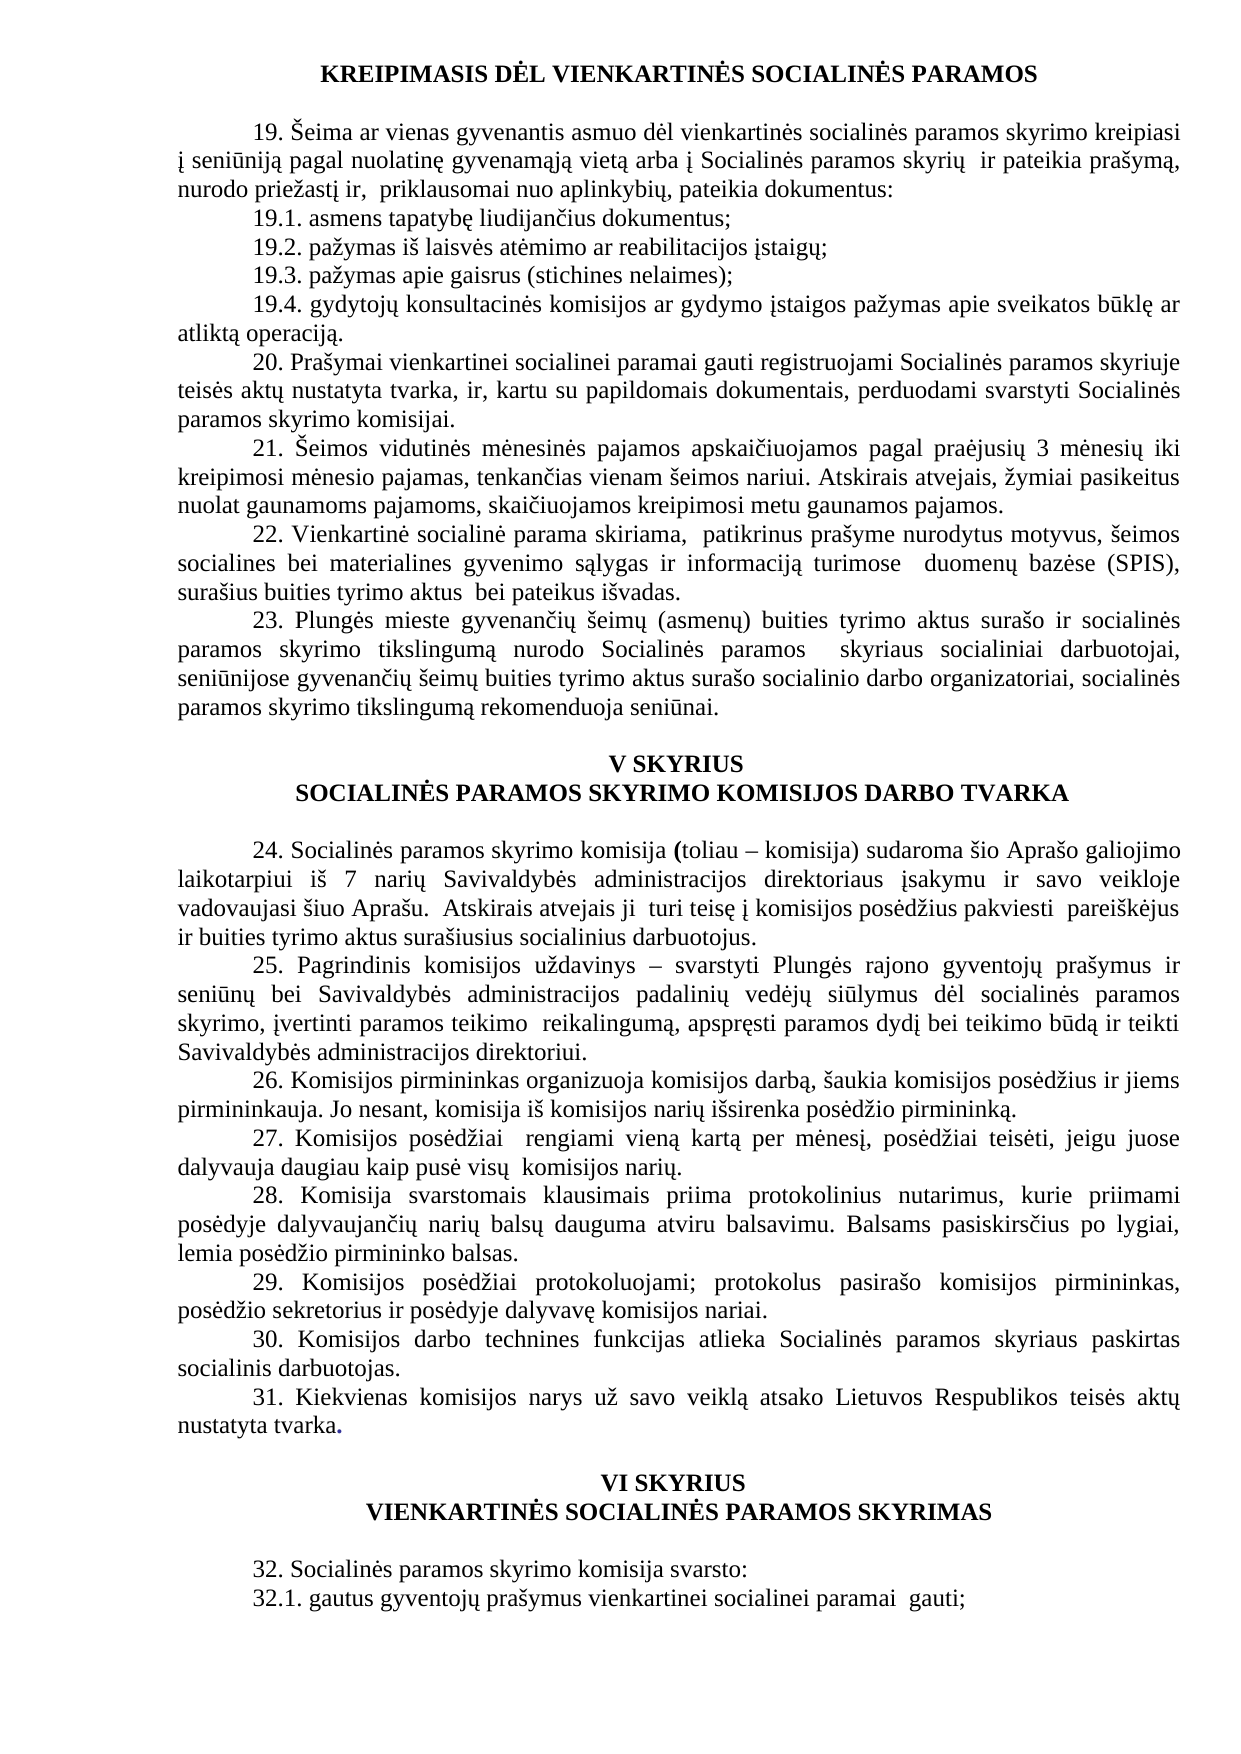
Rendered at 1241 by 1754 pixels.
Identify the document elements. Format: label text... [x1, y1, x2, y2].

text 29. Komisijos posėdžiai protokoluojami; protokolus pasirašo komisijos pirmininkas, posėdžio sekretorius ir posėdyje dalyvavę komisijos nariai. [177, 1267, 1181, 1324]
text 19.3. pažymas apie gaisrus (stichines nelaimes); [177, 260, 1181, 289]
text 27. Komisijos posėdžiai rengiami vieną kartą per mėnesį, posėdžiai teisėti, jeigu juose dalyvauja daugiau kaip pusė visų komisijos narių. [177, 1123, 1181, 1180]
text 19.2. pažymas iš laisvės atėmimo ar reabilitacijos įstaigų; [177, 232, 1181, 260]
text 22. Vienkartinė socialinė parama skiriama, patikrinus prašyme nurodytus motyvus, šeimos socialines bei materialines gyvenimo sąlygas ir informaciją turimose duomenų bazėse (SPIS), surašius buities tyrimo aktus bei pateikus išvadas. [177, 519, 1181, 605]
text 30. Komisijos darbo technines funkcijas atlieka Socialinės paramos skyriaus paskirtas socialinis darbuotojas. [177, 1324, 1181, 1382]
text 20. Prašymai vienkartinei socialinei paramai gauti registruojami Socialinės paramos skyriuje teisės aktų nustatyta tvarka, ir, kartu su papildomais dokumentais, perduodami svarstyti Socialinės paramos skyrimo komisijai. [177, 347, 1181, 433]
text 32. Socialinės paramos skyrimo komisija svarsto: [177, 1554, 1181, 1583]
text SOCIALINĖS PARAMOS SKYRIMO KOMISIJOS DARBO TVARKA [177, 778, 1181, 807]
text 25. Pagrindinis komisijos uždavinys – svarstyti Plungės rajono gyventojų prašymus ir seniūnų bei Savivaldybės administracijos padalinių vedėjų siūlymus dėl socialinės paramos skyrimo, įvertinti paramos teikimo reikalingumą, apspręsti paramos dydį bei teikimo būdą ir teikti Savivaldybės administracijos direktoriui. [177, 950, 1181, 1065]
text 24. Socialinės paramos skyrimo komisija (toliau – komisija) sudaroma šio Aprašo galiojimo laikotarpiui iš 7 narių Savivaldybės administracijos direktoriaus įsakymu ir savo veikloje vadovaujasi šiuo Aprašu. Atskirais atvejais ji turi teisę į komisijos posėdžius pakviesti pareiškėjus ir buities tyrimo aktus surašiusius socialinius darbuotojus. [177, 835, 1181, 950]
text 19.4. gydytojų konsultacinės komisijos ar gydymo įstaigos pažymas apie sveikatos būklę ar atliktą operaciją. [177, 289, 1181, 347]
text 26. Komisijos pirmininkas organizuoja komisijos darbą, šaukia komisijos posėdžius ir jiems pirmininkauja. Jo nesant, komisija iš komisijos narių išsirenka posėdžio pirmininką. [177, 1065, 1181, 1123]
text VI SKYRIUS [177, 1468, 1181, 1497]
text 19. Šeima ar vienas gyvenantis asmuo dėl vienkartinės socialinės paramos skyrimo kreipiasi į seniūniją pagal nuolatinę gyvenamąją vietą arba į Socialinės paramos skyrių ir pateikia prašymą, nurodo priežastį ir, priklausomai nuo aplinkybių, pateikia dokumentus: [177, 117, 1181, 203]
text KREIPIMASIS DĖL VIENKARTINĖS SOCIALINĖS PARAMOS [177, 59, 1181, 88]
text 23. Plungės mieste gyvenančių šeimų (asmenų) buities tyrimo aktus surašo ir socialinės paramos skyrimo tikslingumą nurodo Socialinės paramos skyriaus socialiniai darbuotojai, seniūnijose gyvenančių šeimų buities tyrimo aktus surašo socialinio darbo organizatoriai, socialinės paramos skyrimo tikslingumą rekomenduoja seniūnai. [177, 605, 1181, 720]
text 21. Šeimos vidutinės mėnesinės pajamos apskaičiuojamos pagal praėjusių 3 mėnesių iki kreipimosi mėnesio pajamas, tenkančias vienam šeimos nariui. Atskirais atvejais, žymiai pasikeitus nuolat gaunamoms pajamoms, skaičiuojamos kreipimosi metu gaunamos pajamos. [177, 433, 1181, 519]
text VIENKARTINĖS SOCIALINĖS PARAMOS SKYRIMAS [177, 1497, 1181, 1525]
text 32.1. gautus gyventojų prašymus vienkartinei socialinei paramai gauti; [177, 1583, 1181, 1612]
text V SKYRIUS [177, 749, 1181, 778]
text 31. Kiekvienas komisijos narys už savo veiklą atsako Lietuvos Respublikos teisės aktų nustatyta tvarka. [177, 1382, 1181, 1439]
text 28. Komisija svarstomais klausimais priima protokolinius nutarimus, kurie priimami posėdyje dalyvaujančių narių balsų dauguma atviru balsavimu. Balsams pasiskirsčius po lygiai, lemia posėdžio pirmininko balsas. [177, 1180, 1181, 1267]
text 19.1. asmens tapatybę liudijančius dokumentus; [177, 203, 1181, 232]
